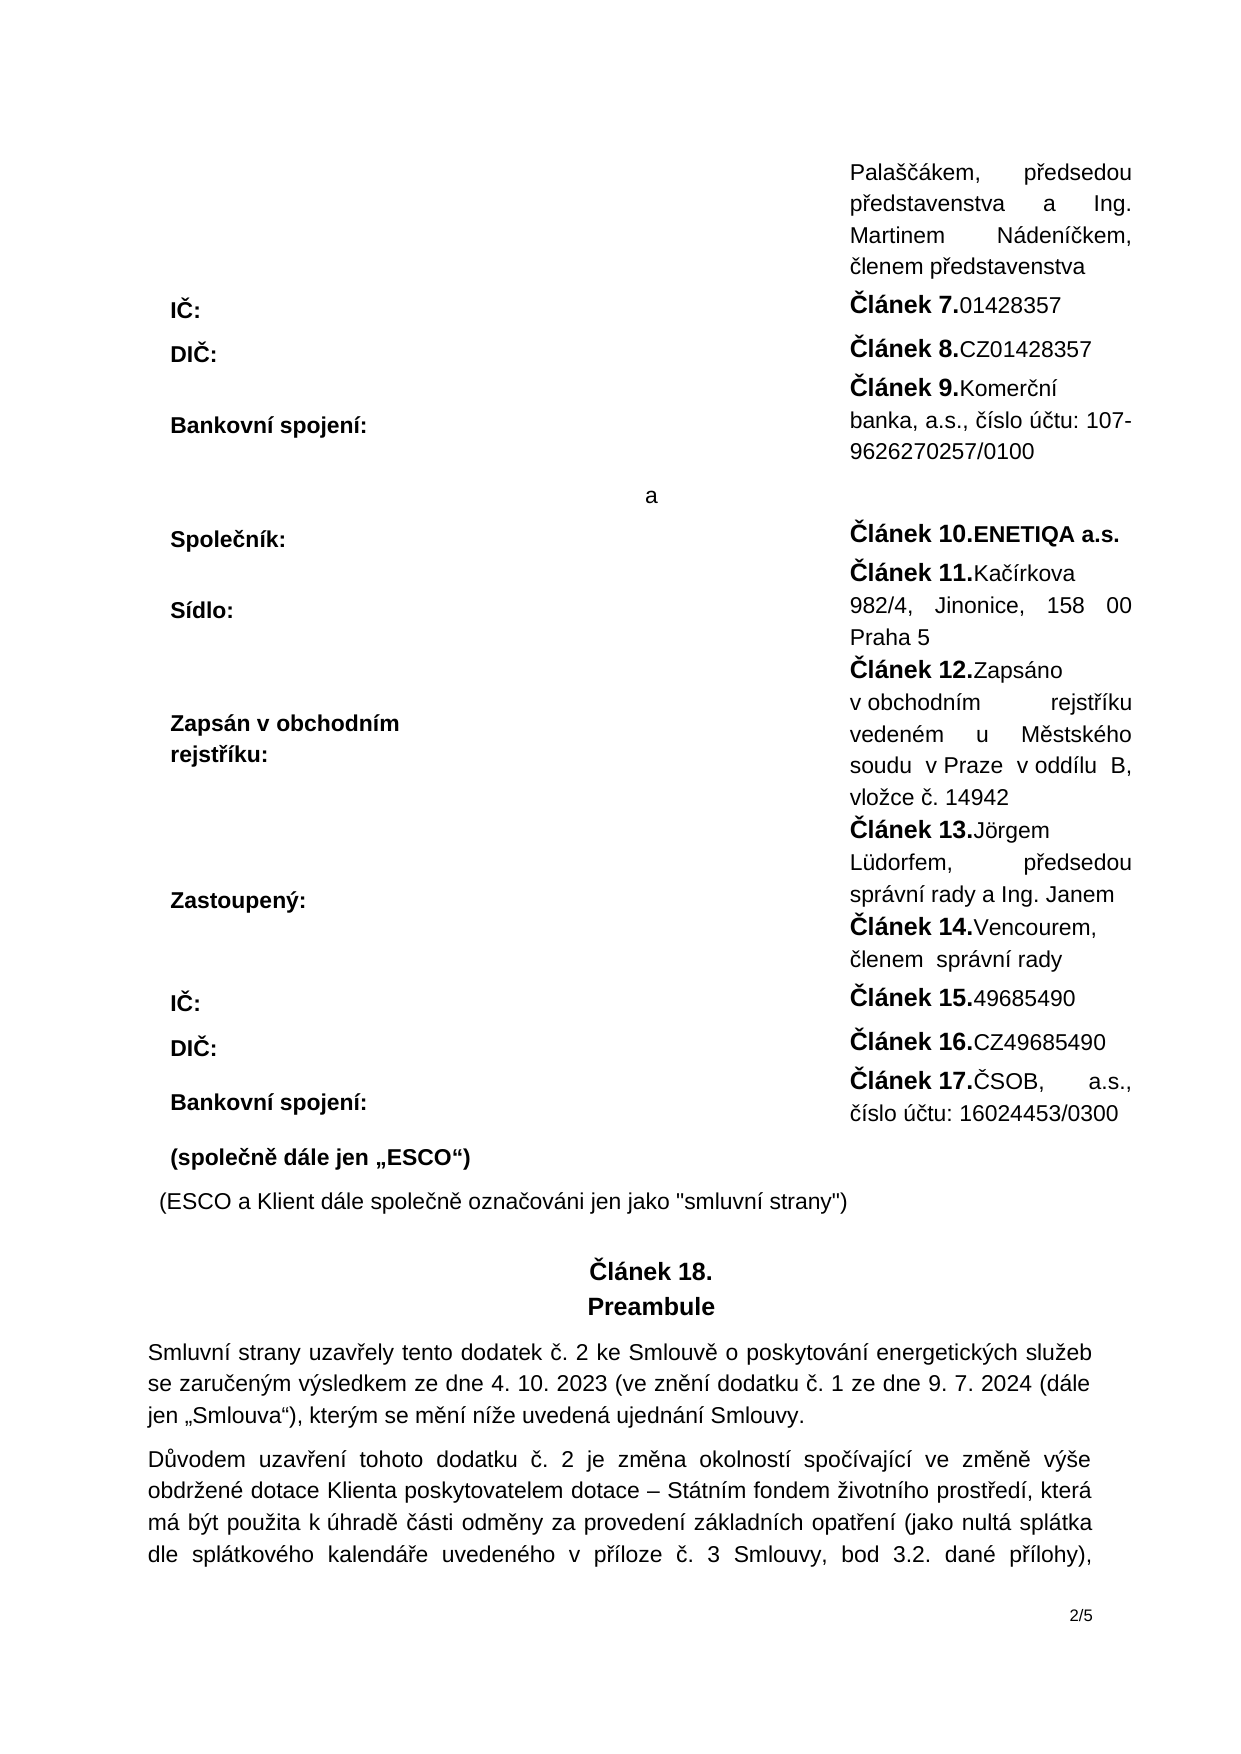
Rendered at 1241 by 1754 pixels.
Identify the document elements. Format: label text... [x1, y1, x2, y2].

table_cell Zapsán v obchodním rejstříku: [159, 655, 499, 815]
table_cell CZ49685490 [499, 1022, 1143, 1066]
table_cell Bankovní spojení: [159, 373, 499, 470]
table_cell a (ESCO a Klient dále společně označováni jen jako "smluvní strany") Preambule [148, 159, 1154, 1326]
table_cell Bankovní spojení: [159, 1066, 499, 1132]
table_cell Zastoupený: [159, 815, 499, 978]
table_cell Zapsáno v obchodním rejstříku vedeném u Městského soudu v Praze v oddílu B, vložce č. 14942 [499, 655, 1143, 815]
table_cell Jörgem Lüdorfem, předsedou správní rady a Ing. Janem Vencourem, členem správní rady [499, 815, 1143, 978]
table_header ENETIQA a.s. [499, 514, 1143, 558]
table_cell DIČ: [159, 329, 499, 373]
table_header Společník: [159, 514, 499, 558]
table_cell Ing. Janem Palaščákem, předsedou představenstva a Ing. Martinem Nádeníčkem, členem představenstva [499, 159, 1143, 285]
table_cell [1154, 159, 1177, 1326]
text Důvodem uzavření tohoto dodatku č. 2 je změna okolností spočívající ve změně výše obdržené dotace Klienta poskytovatelem dotace – Státním fondem životního prostředí, která má být použita k úhradě části odměny za provedení základních opatření (jako nultá splátka dle splátkového kalendáře uvedeného v příloze č. 3 Smlouvy, bod 3.2. dané přílohy), [148, 1446, 1092, 1567]
table_cell Kačírkova 982/4, Jinonice, 158 00 Praha 5 [499, 558, 1143, 655]
table_cell (společně dále jen „ESCO“) [159, 1132, 499, 1176]
table_cell IČ: [159, 978, 499, 1022]
table_cell 01428357 [499, 285, 1143, 329]
table_cell [159, 159, 499, 285]
table_cell IČ: [159, 285, 499, 329]
text Smluvní strany uzavřely tento dodatek č. 2 ke Smlouvě o poskytování energetických služeb se zaručeným výsledkem ze dne 4. 10. 2023 (ve znění dodatku č. 1 ze dne 9. 7. 2024 (dále jen „Smlouva“), kterým se mění níže uvedená ujednání Smlouvy. [148, 1339, 1092, 1428]
table_cell CZ01428357 [499, 329, 1143, 373]
table_cell ČSOB, a.s., číslo účtu: 16024453/0300 [499, 1066, 1143, 1132]
table_cell 49685490 [499, 978, 1143, 1022]
table_cell Komerční banka, a.s., číslo účtu: 107-9626270257/0100 [499, 373, 1143, 470]
table_cell Sídlo: [159, 558, 499, 655]
table_cell DIČ: [159, 1022, 499, 1066]
table_cell [499, 1132, 1143, 1176]
